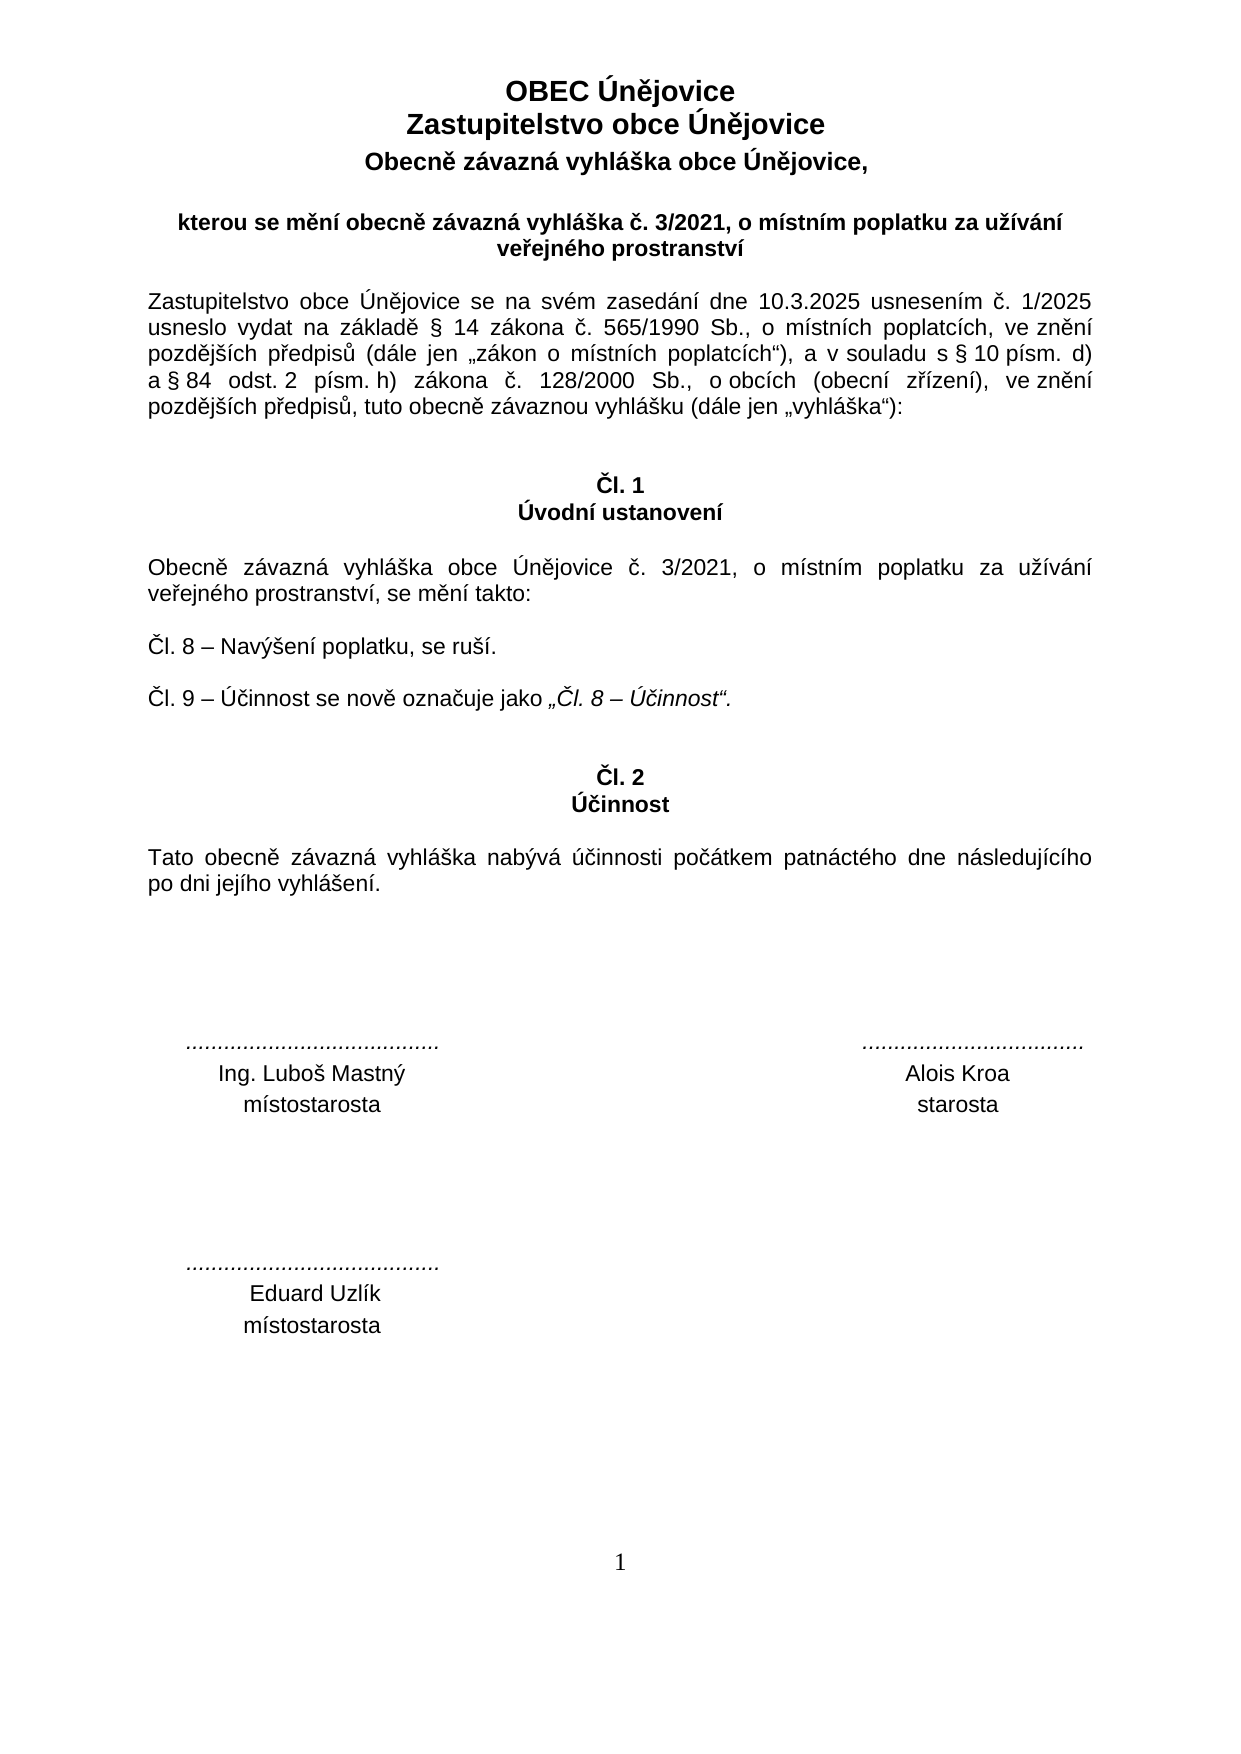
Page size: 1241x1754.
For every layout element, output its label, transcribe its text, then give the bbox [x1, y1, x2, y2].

text Eduard Uzlík místostarosta [148, 1280, 1092, 1338]
text ........................................ ................................... [148, 1028, 1092, 1054]
subtitle Úvodní ustanovení [148, 498, 1092, 525]
text Obecně závazná vyhláška obce Únějovice, [148, 147, 1092, 176]
text Účinnost [148, 791, 1092, 817]
text Zastupitelstvo obce Únějovice se na svém zasedání dne 10.3.2025 usnesením č. 1/2025 usneslo vydat na základě § 14 zákona č. 565/1990 Sb., o místních poplatcích, ve znění pozdějších předpisů (dále jen „zákon o místních poplatcích“), a v souladu s § 10 písm. d) a § 84 odst. 2 písm. h) zákona č. 128/2000 Sb., o obcích (obecní zřízení), ve znění pozdějších předpisů, tuto obecně závaznou vyhlášku (dále jen „vyhláška“): [148, 288, 1092, 419]
text Tato obecně závazná vyhláška nabývá účinnosti počátkem patnáctého dne následujícího po dni jejího vyhlášení. [148, 843, 1092, 896]
text Čl. 1 [148, 472, 1092, 498]
text kterou se mění obecně závazná vyhláška č. 3/2021, o místním poplatku za užívání veřejného prostranství [148, 208, 1092, 261]
text OBEC Únějovice [148, 74, 1092, 107]
text ........................................ [148, 1249, 1092, 1275]
text Čl. 9 – Účinnost se nově označuje jako „Čl. 8 – Účinnost“. [148, 685, 1092, 712]
text místostarosta starosta [148, 1091, 1092, 1117]
text Čl. 2 [148, 764, 1092, 791]
text Ing. Luboš Mastný Alois Kroa [148, 1059, 1092, 1086]
text Čl. 8 – Navýšení poplatku, se ruší. [148, 633, 1092, 659]
text Obecně závazná vyhláška obce Únějovice č. 3/2021, o místním poplatku za užívání veřejného prostranství, se mění takto: [148, 553, 1092, 606]
text Zastupitelstvo obce Únějovice [148, 107, 1092, 141]
